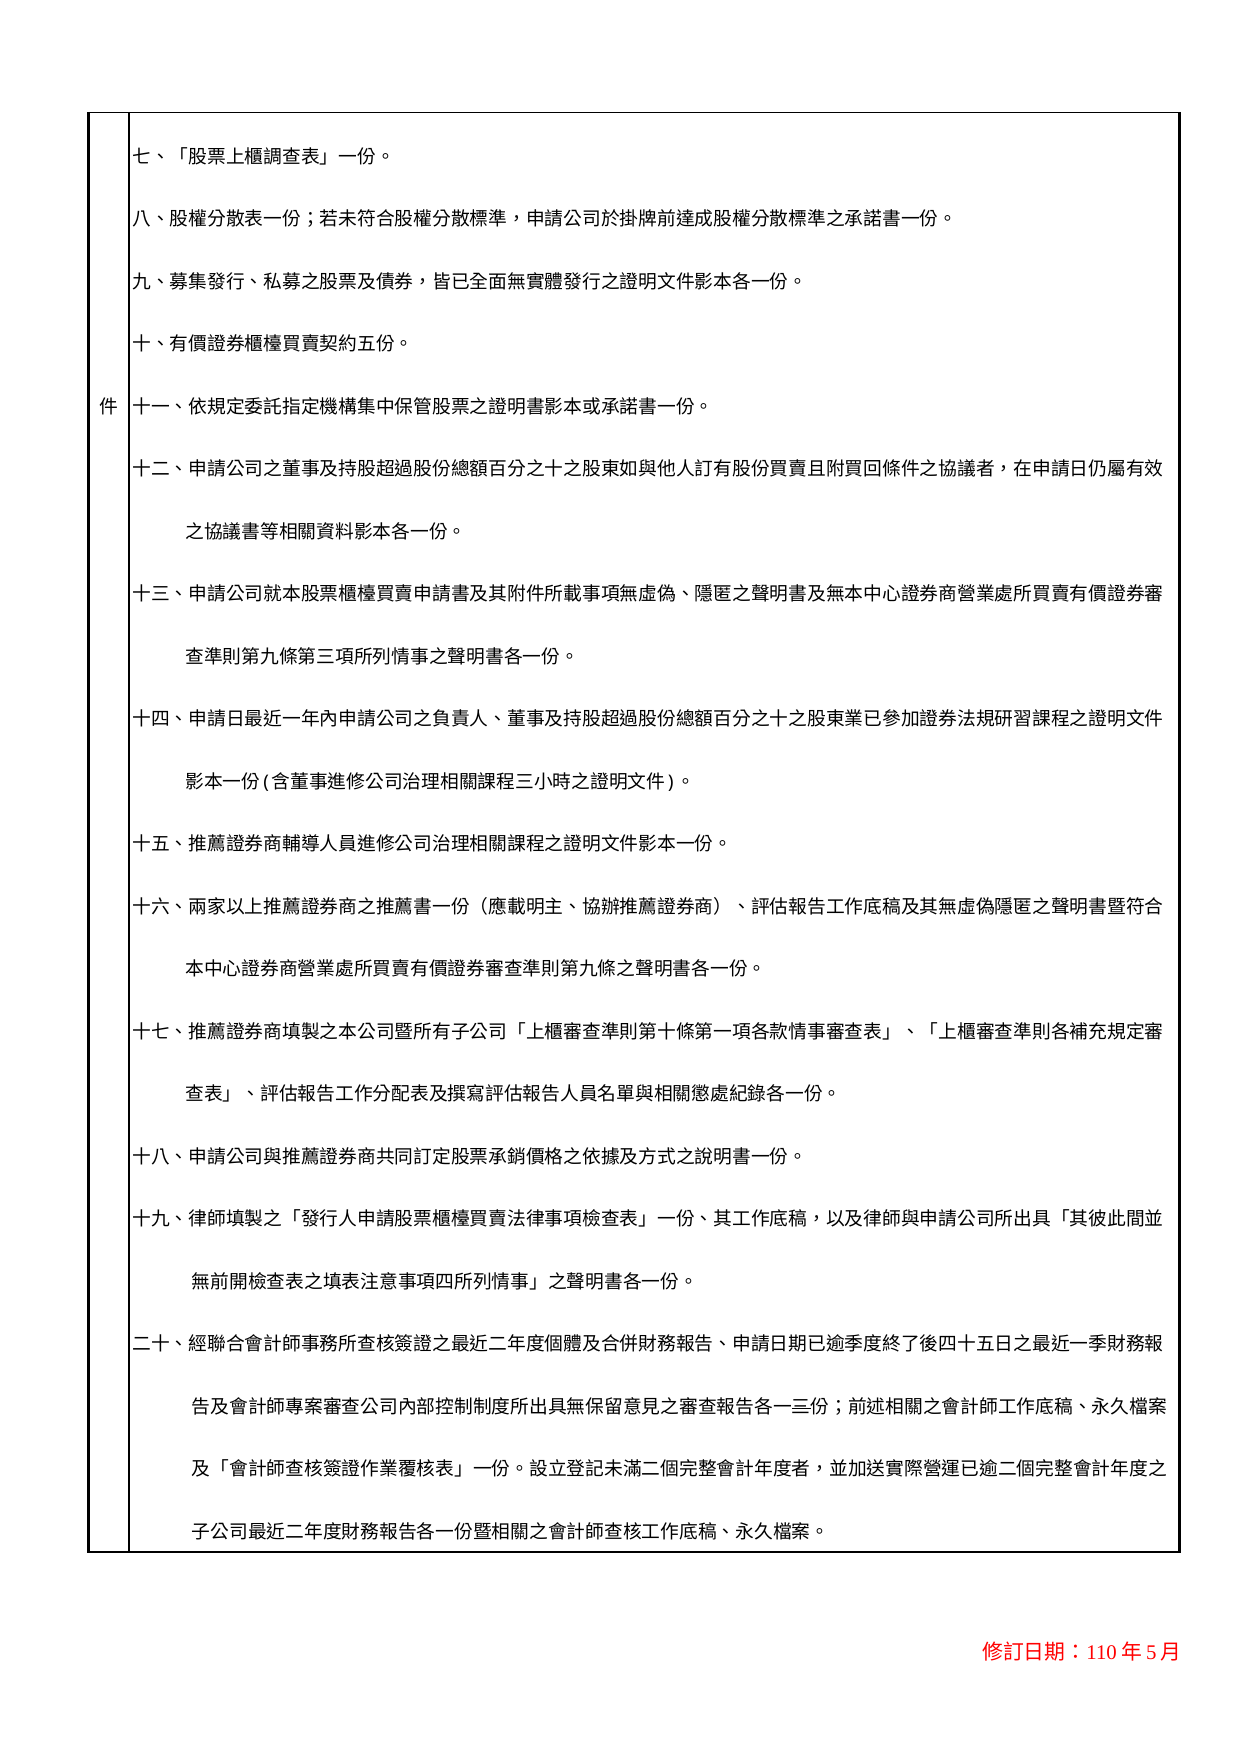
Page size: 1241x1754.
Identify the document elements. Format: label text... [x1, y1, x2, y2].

table_cell 七、「股票上櫃調查表」一份。 八、股權分散表一份；若未符合股權分散標準，申請公司於掛牌前達成股權分散標準之承諾書一份。 九、募集發行、私募之股票及債券，皆已全面無實體發行之證明文件影本各一份。 十、有價證券櫃檯買賣契約五份。 十一、依規定委託指定機構集中保管股票之證明書影本或承諾書一份。 十二、申請公司之董事及持股超過股份總額百分之十之股東如與他人訂有股份買賣且附買回條件之協議者，在申請日仍屬有效之協議書等相關資料影本各一份。 十三、申請公司就本股票櫃檯買賣申請書及其附件所載事項無虛偽、隱匿之聲明書及無本中心證券商營業處所買賣有價證券審查準則第九條第三項所列情事之聲明書各一份。 十四、申請日最近一年內申請公司之負責人、董事及持股超過股份總額百分之十之股東業已參加證券法規研習課程之證明文件影本一份(含董事進修公司治理相關課程三小時之證明文件)。 十五、推薦證券商輔導人員進修公司治理相關課程之證明文件影本一份。 十六、兩家以上推薦證券商之推薦書一份（應載明主、協辦推薦證券商）、評估報告工作底稿及其無虛偽隱匿之聲明書暨符合本中心證券商營業處所買賣有價證券審查準則第九條之聲明書各一份。 十七、推薦證券商填製之本公司暨所有子公司「上櫃審查準則第十條第一項各款情事審查表」、「上櫃審查準則各補充規定審查表」、評估報告工作分配表及撰寫評估報告人員名單與相關懲處紀錄各一份。 十八、申請公司與推薦證券商共同訂定股票承銷價格之依據及方式之說明書一份。 十九、律師填製之「發行人申請股票櫃檯買賣法律事項檢查表」一份、其工作底稿，以及律師與申請公司所出具「其彼此間並無前開檢查表之填表注意事項四所列情事」之聲明書各一份。 二十、經聯合會計師事務所查核簽證之最近二年度個體及合併財務報告、申請日期已逾季度終了後四十五日之最近一季財務報告及會計師專案審查公司內部控制制度所出具無保留意見之審查報告各一三份；前述相關之會計師工作底稿、永久檔案及「會計師查核簽證作業覆核表」一份。設立登記未滿二個完整會計年度者，並加送實際營運已逾二個完整會計年度之子公司最近二年度財務報告各一份暨相關之會計師查核工作底稿、永久檔案。 [130, 113, 1178, 1551]
table_cell 件 [90, 113, 128, 1551]
